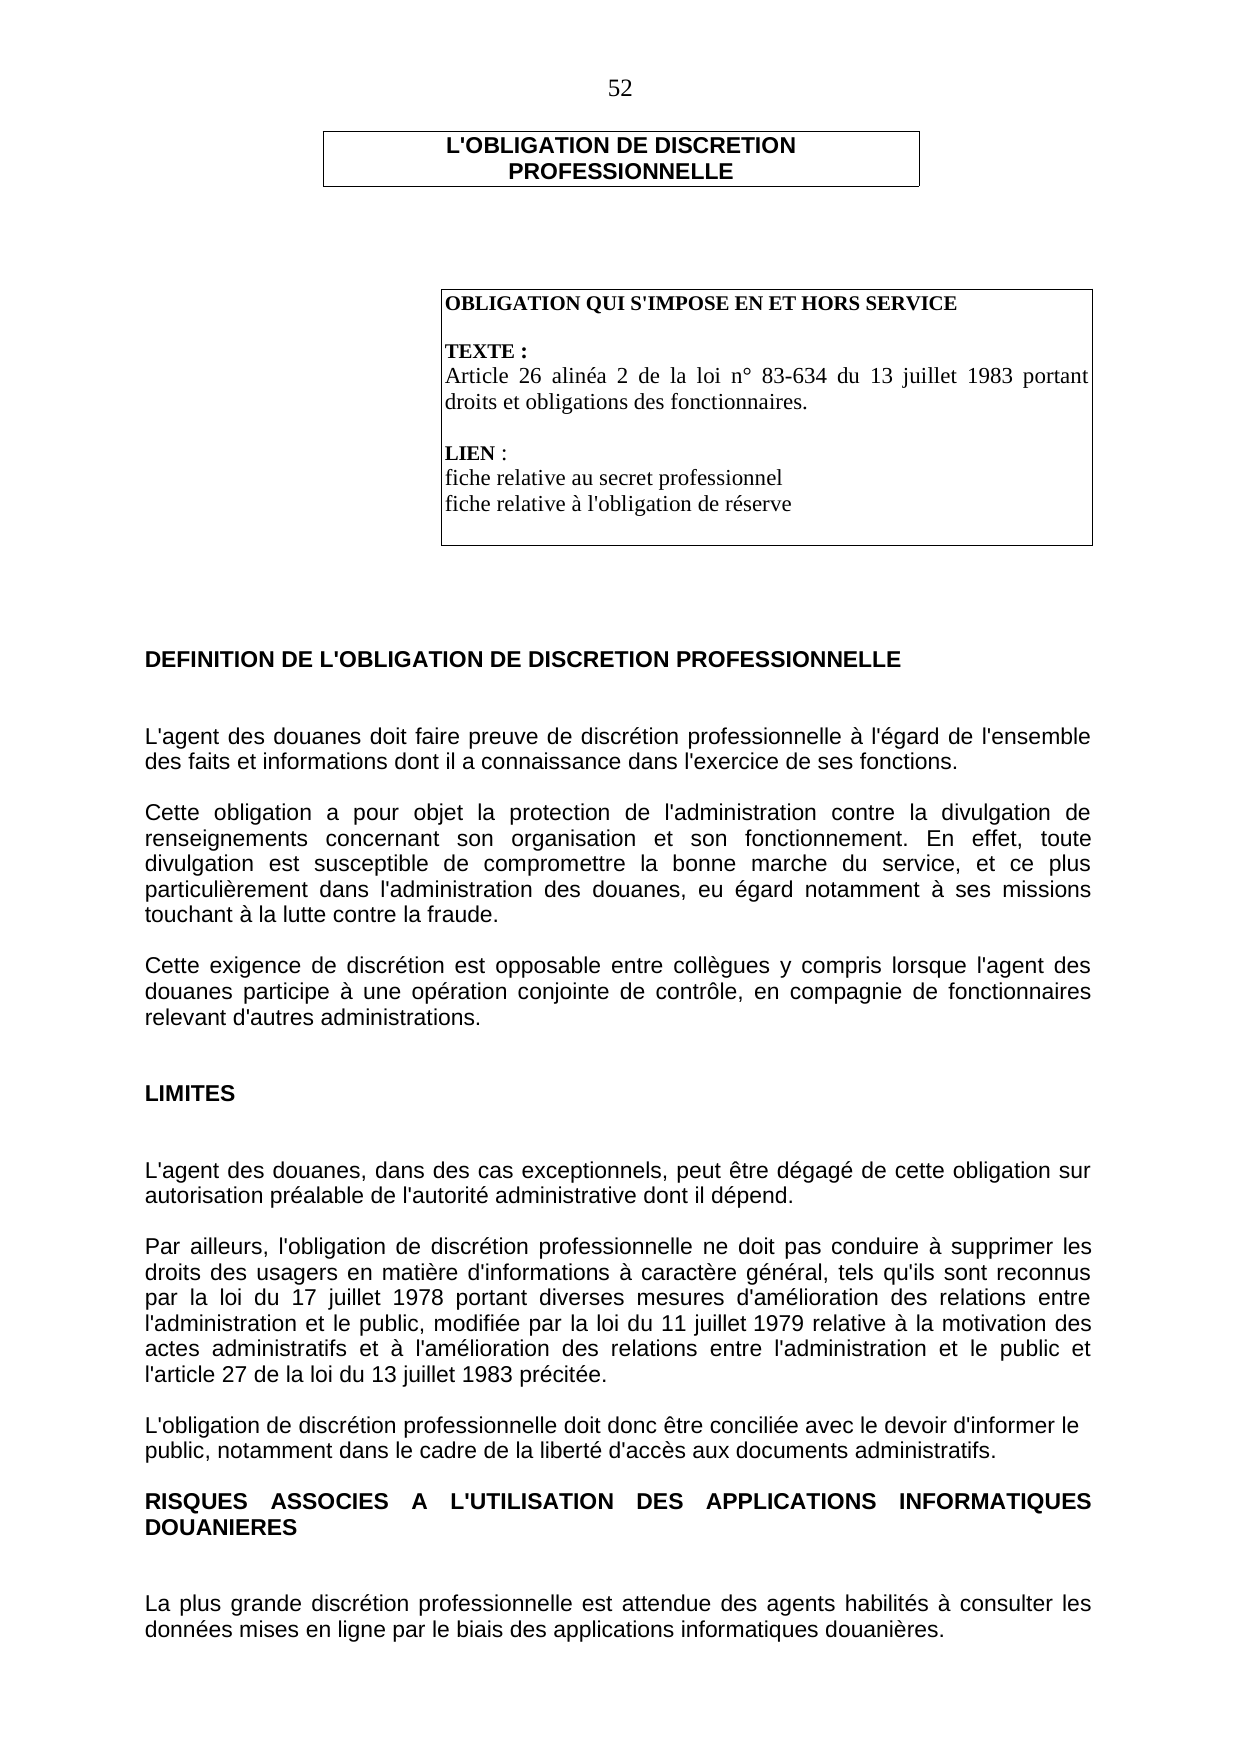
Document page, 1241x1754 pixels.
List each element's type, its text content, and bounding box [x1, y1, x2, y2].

text fiche relative à l'obligation de réserve [442, 488, 1092, 516]
text L'OBLIGATION DE DISCRETION PROFESSIONNELLE [324, 132, 919, 186]
text LIMITES [144, 1081, 1092, 1106]
text LIEN : [442, 437, 1092, 462]
text L'obligation de discrétion professionnelle doit donc être conciliée avec le devoir d'informer le public, notamment dans le cadre de la liberté d'accès aux documents administratifs. [144, 1412, 1092, 1463]
text Par ailleurs, l'obligation de discrétion professionnelle ne doit pas conduire à supprimer les droits des usagers en matière d'informations à caractère général, tels qu'ils sont reconnus par la loi du 17 juillet 1978 portant diverses mesures d'amélioration des relations entre l'administration et le public, modifiée par la loi du 11 juillet 1979 relative à la motivation des actes administratifs et à l'amélioration des relations entre l'administration et le public et l'article 27 de la loi du 13 juillet 1983 précitée. [144, 1234, 1092, 1387]
text Article 26 alinéa 2 de la loi n° 83-634 du 13 juillet 1983 portant droits et obligations des fonctionnaires. [442, 360, 1092, 414]
text RISQUES ASSOCIES A L'UTILISATION DES APPLICATIONS INFORMATIQUES DOUANIERES [144, 1489, 1092, 1540]
text Cette exigence de discrétion est opposable entre collègues y compris lorsque l'agent des douanes participe à une opération conjointe de contrôle, en compagnie de fonctionnaires relevant d'autres administrations. [144, 953, 1092, 1030]
text OBLIGATION QUI S'IMPOSE EN ET HORS SERVICE [442, 290, 1092, 314]
text TEXTE : [442, 334, 1092, 360]
text DEFINITION DE L'OBLIGATION DE DISCRETION PROFESSIONNELLE [144, 647, 1092, 672]
text L'agent des douanes doit faire preuve de discrétion professionnelle à l'égard de l'ensemble des faits et informations dont il a connaissance dans l'exercice de ses fonctions. [144, 723, 1092, 774]
text La plus grande discrétion professionnelle est attendue des agents habilités à consulter les données mises en ligne par le biais des applications informatiques douanières. [144, 1591, 1092, 1642]
text fiche relative au secret professionnel [442, 462, 1092, 488]
text L'agent des douanes, dans des cas exceptionnels, peut être dégagé de cette obligation sur autorisation préalable de l'autorité administrative dont il dépend. [144, 1157, 1092, 1208]
text Cette obligation a pour objet la protection de l'administration contre la divulgation de renseignements concernant son organisation et son fonctionnement. En effet, toute divulgation est susceptible de compromettre la bonne marche du service, et ce plus particulièrement dans l'administration des douanes, eu égard notamment à ses missions touchant à la lutte contre la fraude. [144, 800, 1092, 928]
